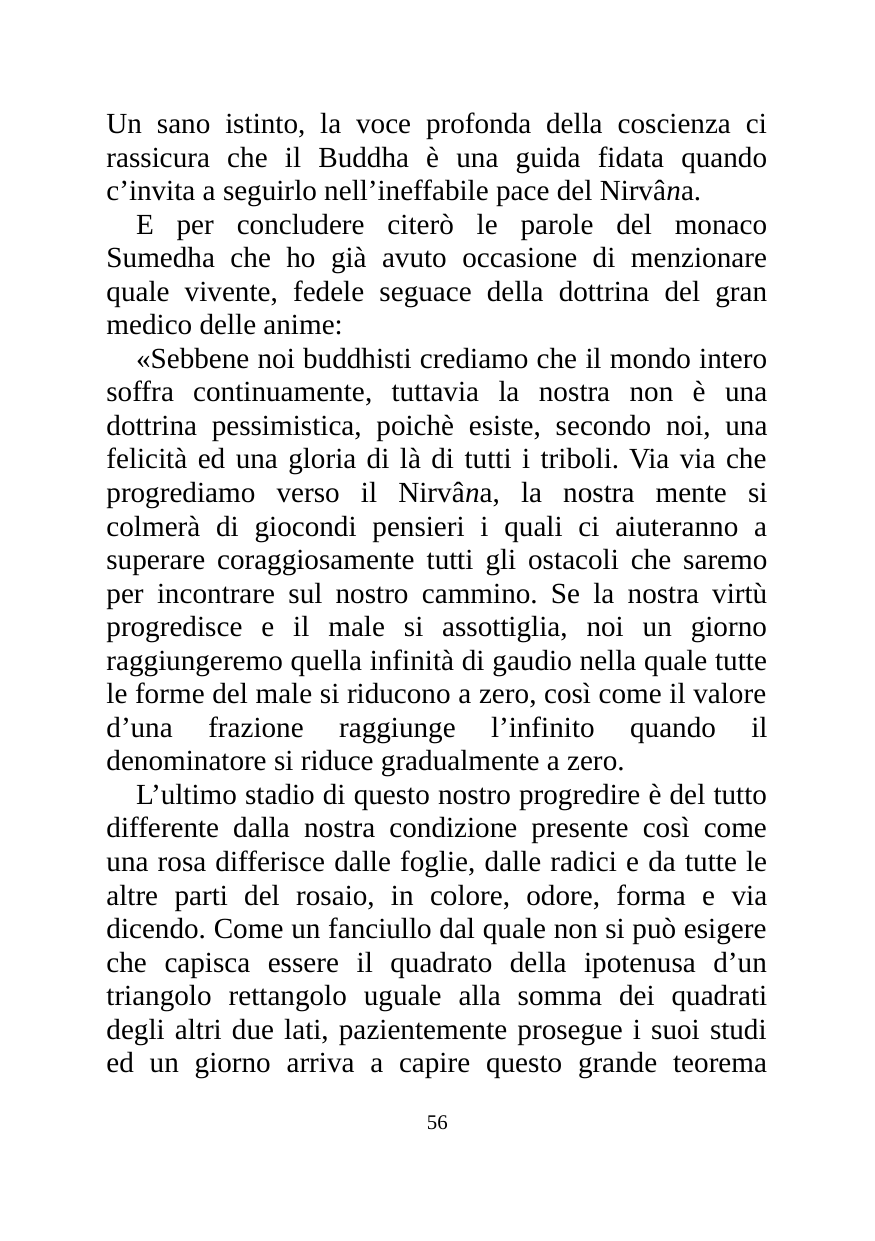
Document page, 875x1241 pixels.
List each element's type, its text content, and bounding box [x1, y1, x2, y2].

text «Sebbene noi buddhisti crediamo che il mondo intero soffra continuamente, tuttavia la nostra non è una dottrina pessimistica, poichè esiste, secondo noi, una felicità ed una gloria di là di tutti i triboli. Via via che progrediamo verso il Nirvâna, la nostra mente si colmerà di giocondi pensieri i quali ci aiuteranno a superare coraggiosamente tutti gli ostacoli che saremo per incontrare sul nostro cammino. Se la nostra virtù progredisce e il male si assottiglia, noi un giorno raggiungeremo quella infinità di gaudio nella quale tutte le forme del male si riducono a zero, così come il valore d’una frazione raggiunge l’infinito quando il denominatore si riduce gradualmente a zero. [106, 341, 768, 777]
text Un sano istinto, la voce profonda della coscienza ci rassicura che il Buddha è una guida fidata quando c’invita a seguirlo nell’ineffabile pace del Nirvâna. [106, 106, 768, 207]
text L’ultimo stadio di questo nostro progredire è del tutto differente dalla nostra condizione presente così come una rosa differisce dalle foglie, dalle radici e da tutte le altre parti del rosaio, in colore, odore, forma e via dicendo. Come un fanciullo dal quale non si può esigere che capisca essere il quadrato della ipotenusa d’un triangolo rettangolo uguale alla somma dei quadrati degli altri due lati, pazientemente prosegue i suoi studi ed un giorno arriva a capire questo grande teorema [106, 777, 768, 1079]
text E per concludere citerò le parole del monaco Sumedha che ho già avuto occasione di menzionare quale vivente, fedele seguace della dottrina del gran medico delle anime: [106, 207, 768, 341]
